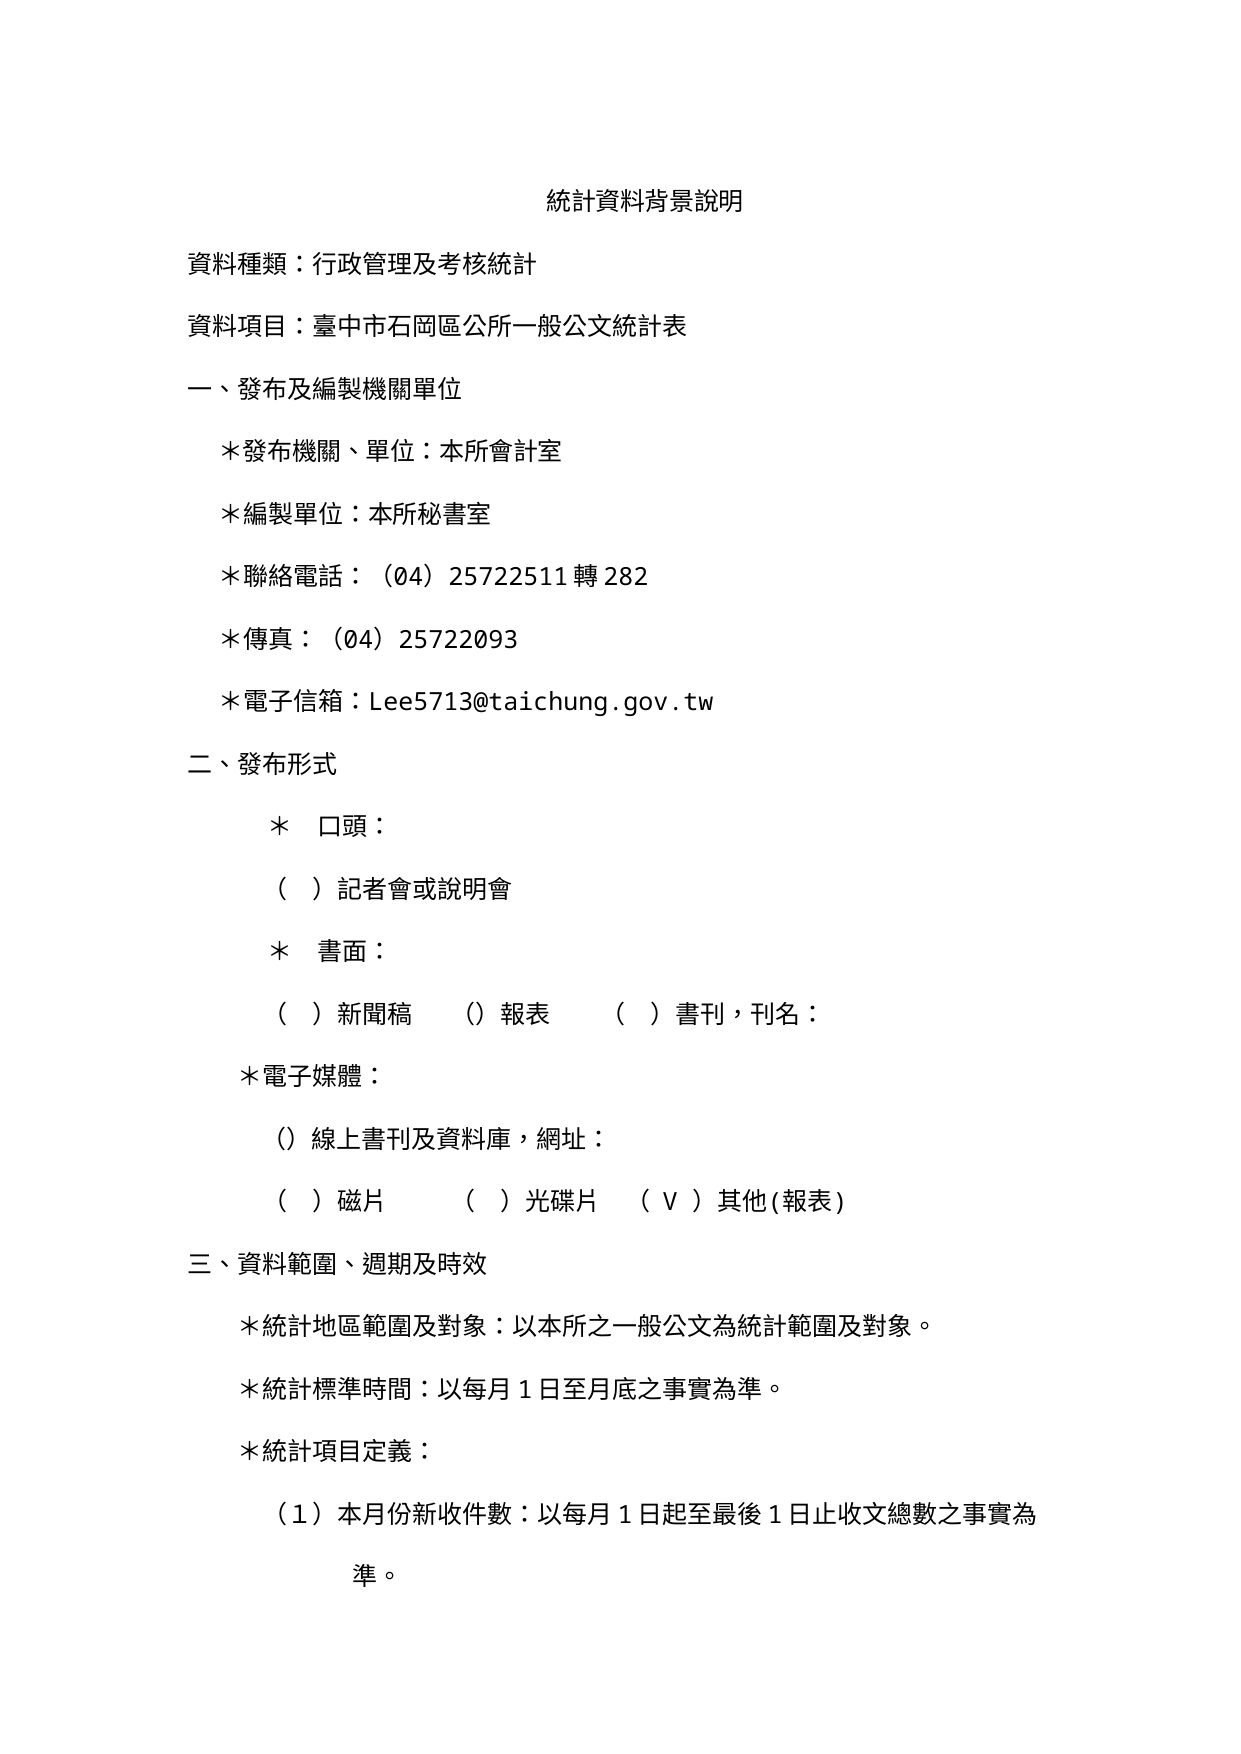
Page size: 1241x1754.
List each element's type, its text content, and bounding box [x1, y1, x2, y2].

text 統計資料背景說明 [237, 158, 1053, 221]
text ＊聯絡電話：（04）25722511轉282 [218, 533, 1053, 596]
text （）線上書刊及資料庫，網址： [261, 1096, 1053, 1158]
text 一、發布及編製機關單位 [187, 346, 1053, 408]
text （ ）磁片 （ ）光碟片 （ V ）其他(報表) [262, 1158, 1053, 1221]
text 資料項目：臺中市石岡區公所一般公文統計表 [187, 283, 1053, 346]
text ＊統計標準時間：以每月1日至月底之事實為準。 [237, 1346, 1053, 1408]
text 準。 [262, 1533, 1053, 1596]
text 二、發布形式 [187, 721, 1053, 783]
list 口頭： [267, 783, 1053, 846]
text ＊傳真：（04）25722093 [218, 596, 1053, 658]
text （ ）記者會或說明會 [262, 846, 1053, 908]
text ＊統計項目定義： [237, 1408, 1053, 1471]
list 書面： [267, 908, 1053, 971]
text ＊電子信箱：Lee5713@taichung.gov.tw [218, 658, 1053, 721]
text ＊電子媒體： [237, 1033, 1053, 1096]
text 資料種類：行政管理及考核統計 [187, 221, 1053, 283]
text ＊發布機關、單位：本所會計室 [218, 408, 1053, 471]
text ＊統計地區範圍及對象：以本所之一般公文為統計範圍及對象。 [237, 1283, 1053, 1346]
text （１）本月份新收件數：以每月1日起至最後1日止收文總數之事實為 [262, 1471, 1053, 1533]
text 三、資料範圍、週期及時效 [187, 1221, 1053, 1283]
text ＊編製單位：本所秘書室 [218, 471, 1053, 533]
text （ ）新聞稿 （）報表 （ ）書刊，刊名： [262, 971, 1053, 1033]
